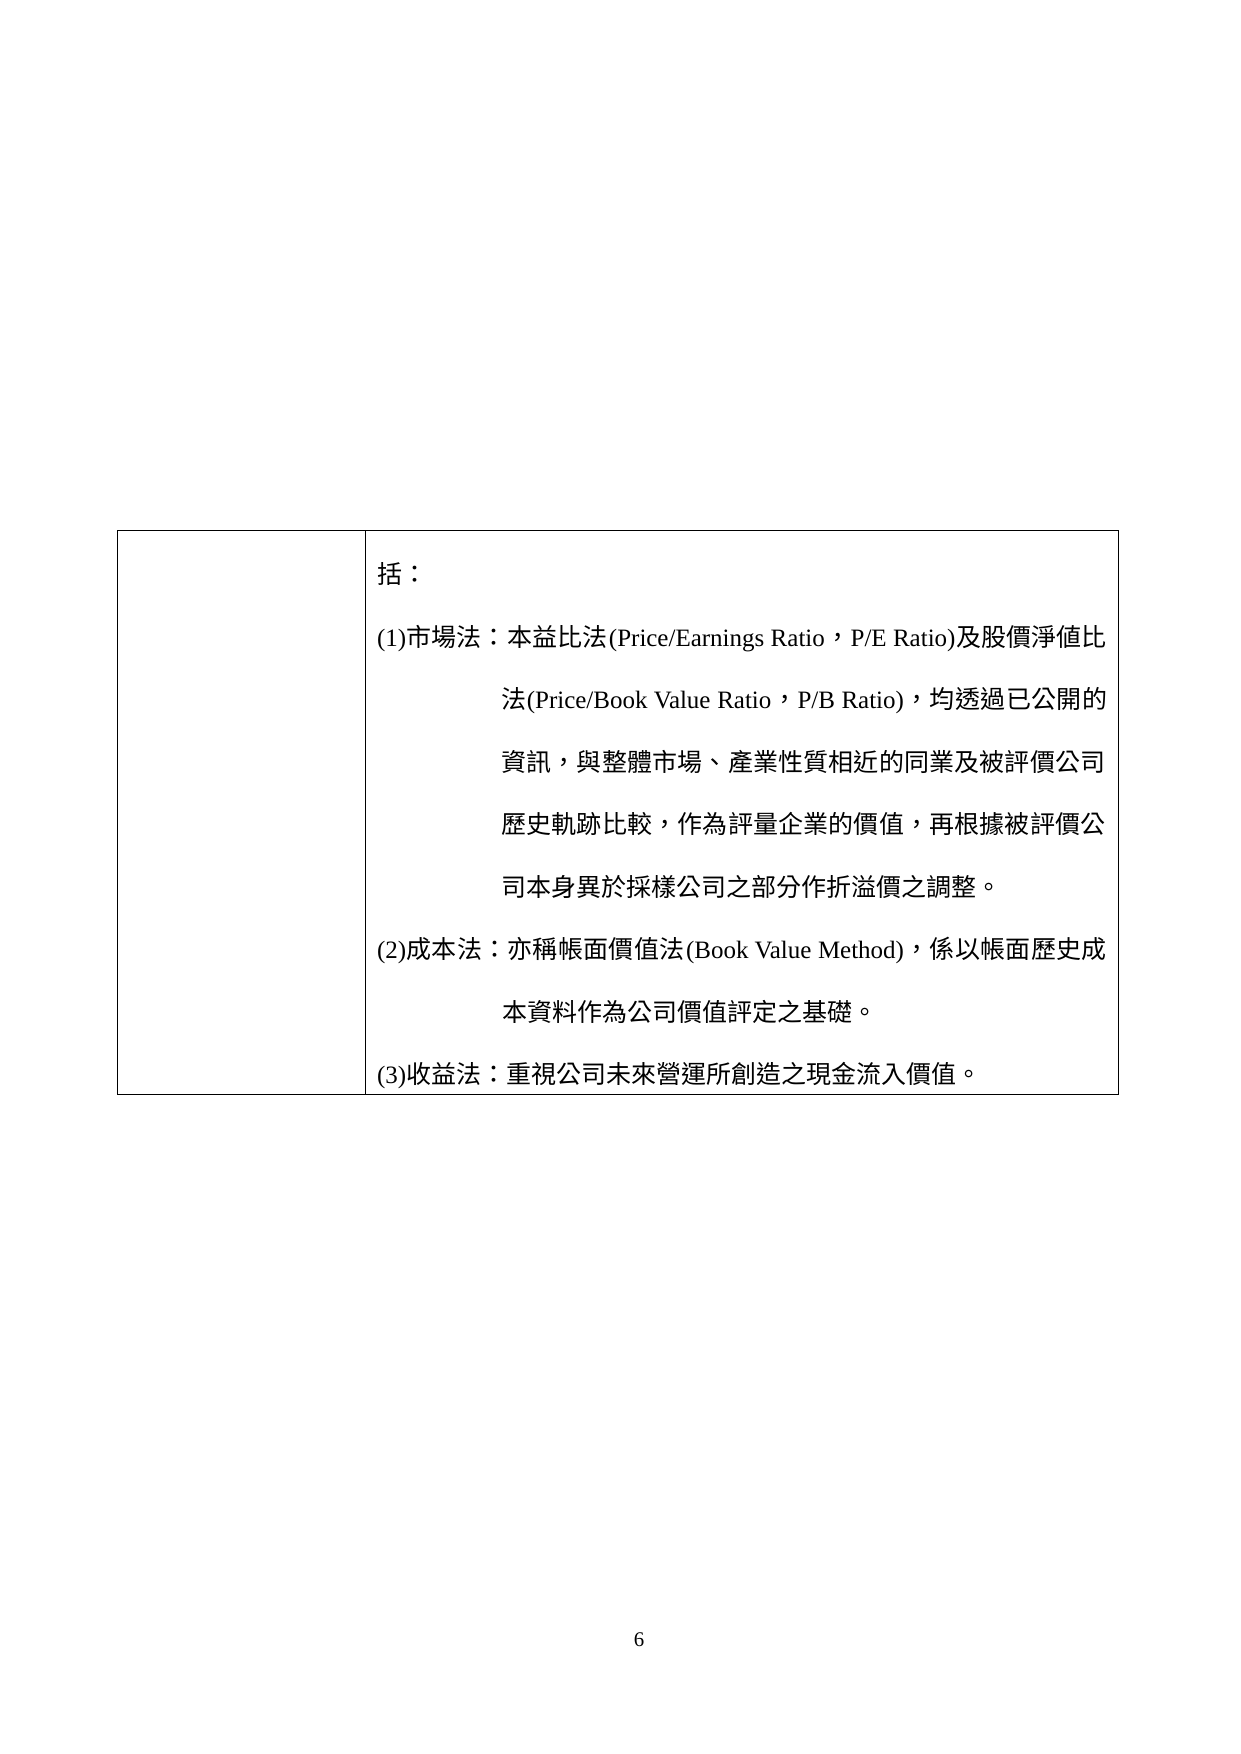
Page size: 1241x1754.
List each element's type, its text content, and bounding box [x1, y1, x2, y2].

table_cell 括： (1)市場法：本益比法(Price/Earnings Ratio，P/E Ratio)及股價淨値比法(Price/Book Value Ratio，P/B Ratio)，均透過已公開的資訊，與整體市場、產業性質相近的同業及被評價公司歷史軌跡比較，作為評量企業的價值，再根據被評價公司本身異於採樣公司之部分作折溢價之調整。 (2)成本法：亦稱帳面價值法(Book Value Method)，係以帳面歷史成本資料作為公司價值評定之基礎。 (3)收益法：重視公司未來營運所創造之現金流入價值。 [366, 531, 1118, 1094]
table_cell [118, 531, 365, 1094]
